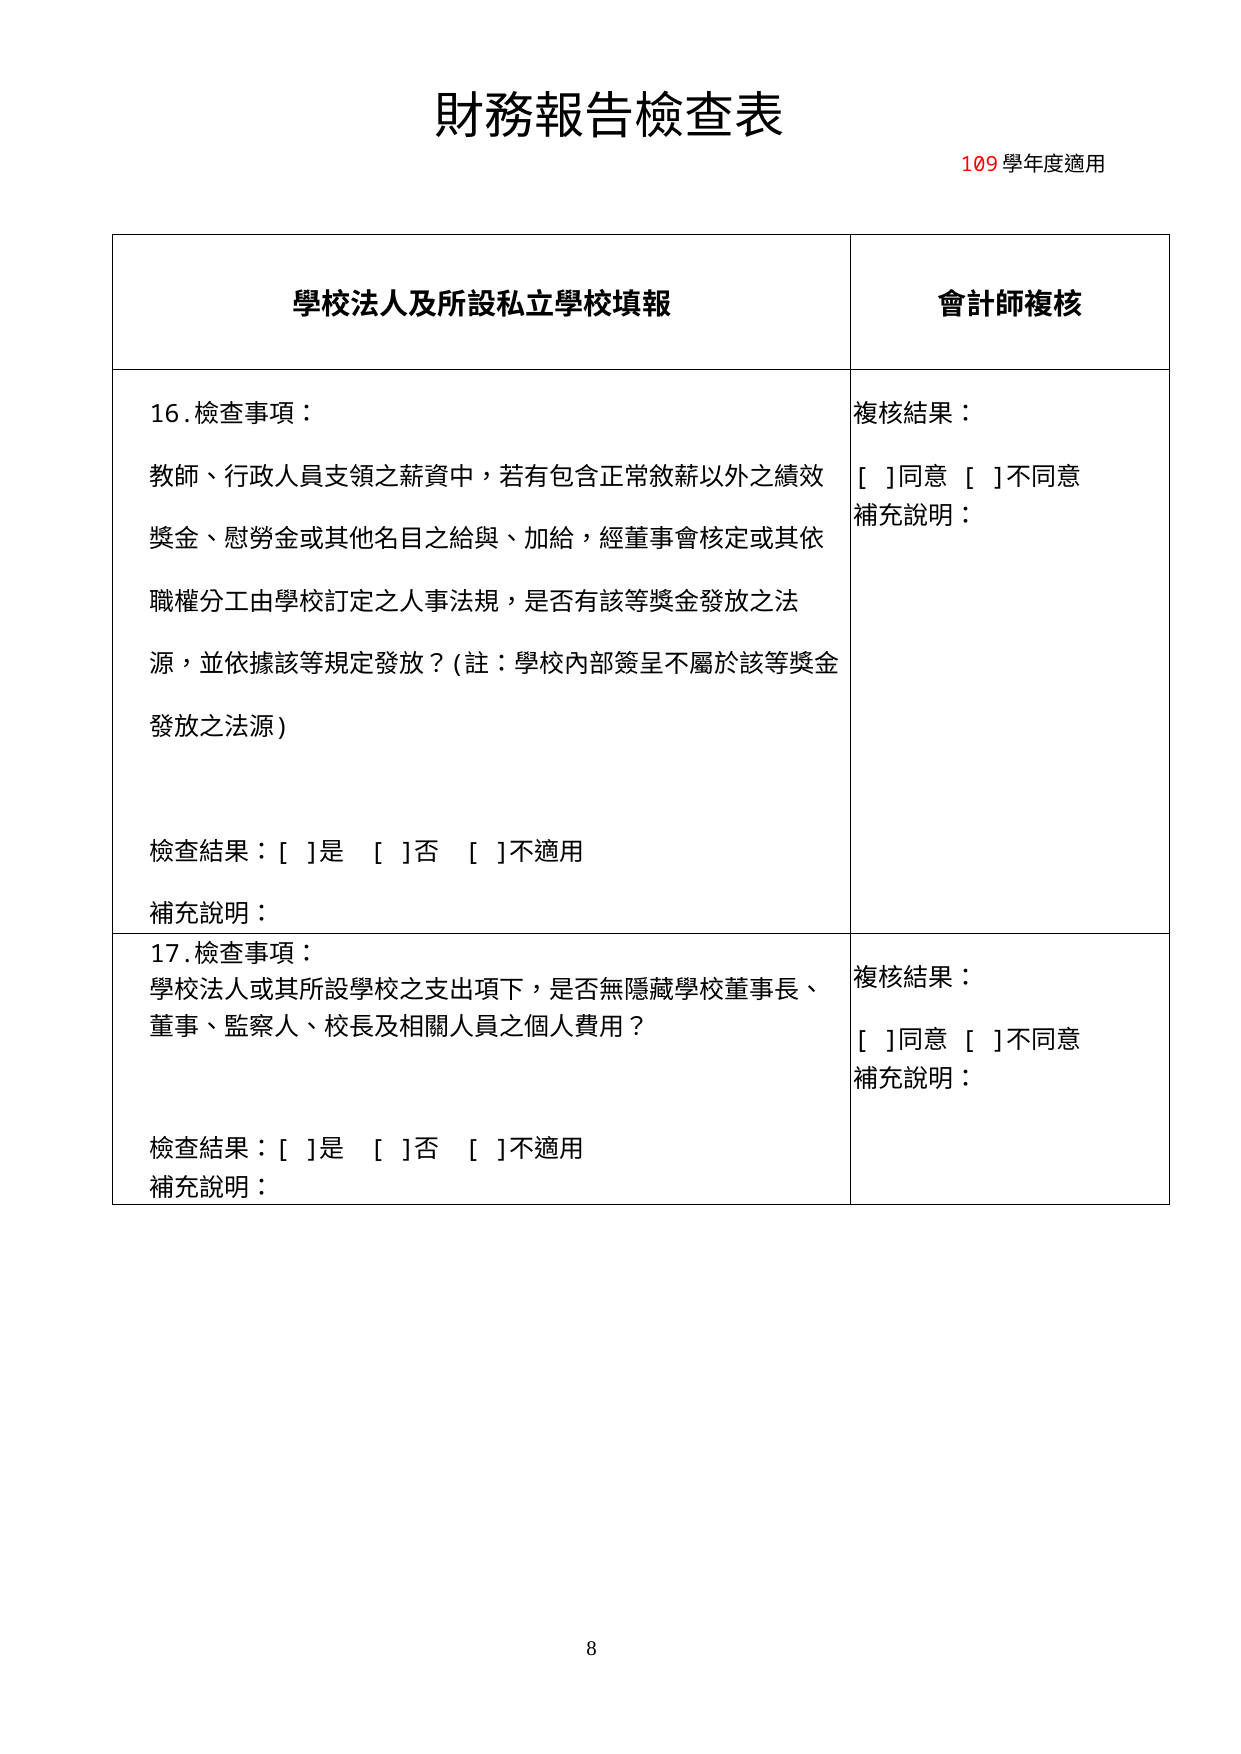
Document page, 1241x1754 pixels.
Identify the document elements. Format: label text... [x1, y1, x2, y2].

table_cell 複核結果： [ ]同意 [ ]不同意 補充說明： [851, 934, 1169, 1204]
table_cell 17.檢查事項： 學校法人或其所設學校之支出項下，是否無隱藏學校董事長、董事、監察人、校長及相關人員之個人費用？ 檢查結果：[ ]是 [ ]否 [ ]不適用 補充說明： [113, 934, 850, 1204]
table_header 會計師複核 [851, 235, 1169, 369]
table_header 學校法人及所設私立學校填報 [113, 235, 850, 369]
table_cell 複核結果： [ ]同意 [ ]不同意 補充說明： [851, 370, 1169, 933]
table_cell 16.檢查事項： 教師、行政人員支領之薪資中，若有包含正常敘薪以外之績效獎金、慰勞金或其他名目之給與、加給，經董事會核定或其依職權分工由學校訂定之人事法規，是否有該等獎金發放之法源，並依據該等規定發放？(註：學校內部簽呈不屬於該等獎金發放之法源) 檢查結果：[ ]是 [ ]否 [ ]不適用 補充說明： [113, 370, 850, 933]
